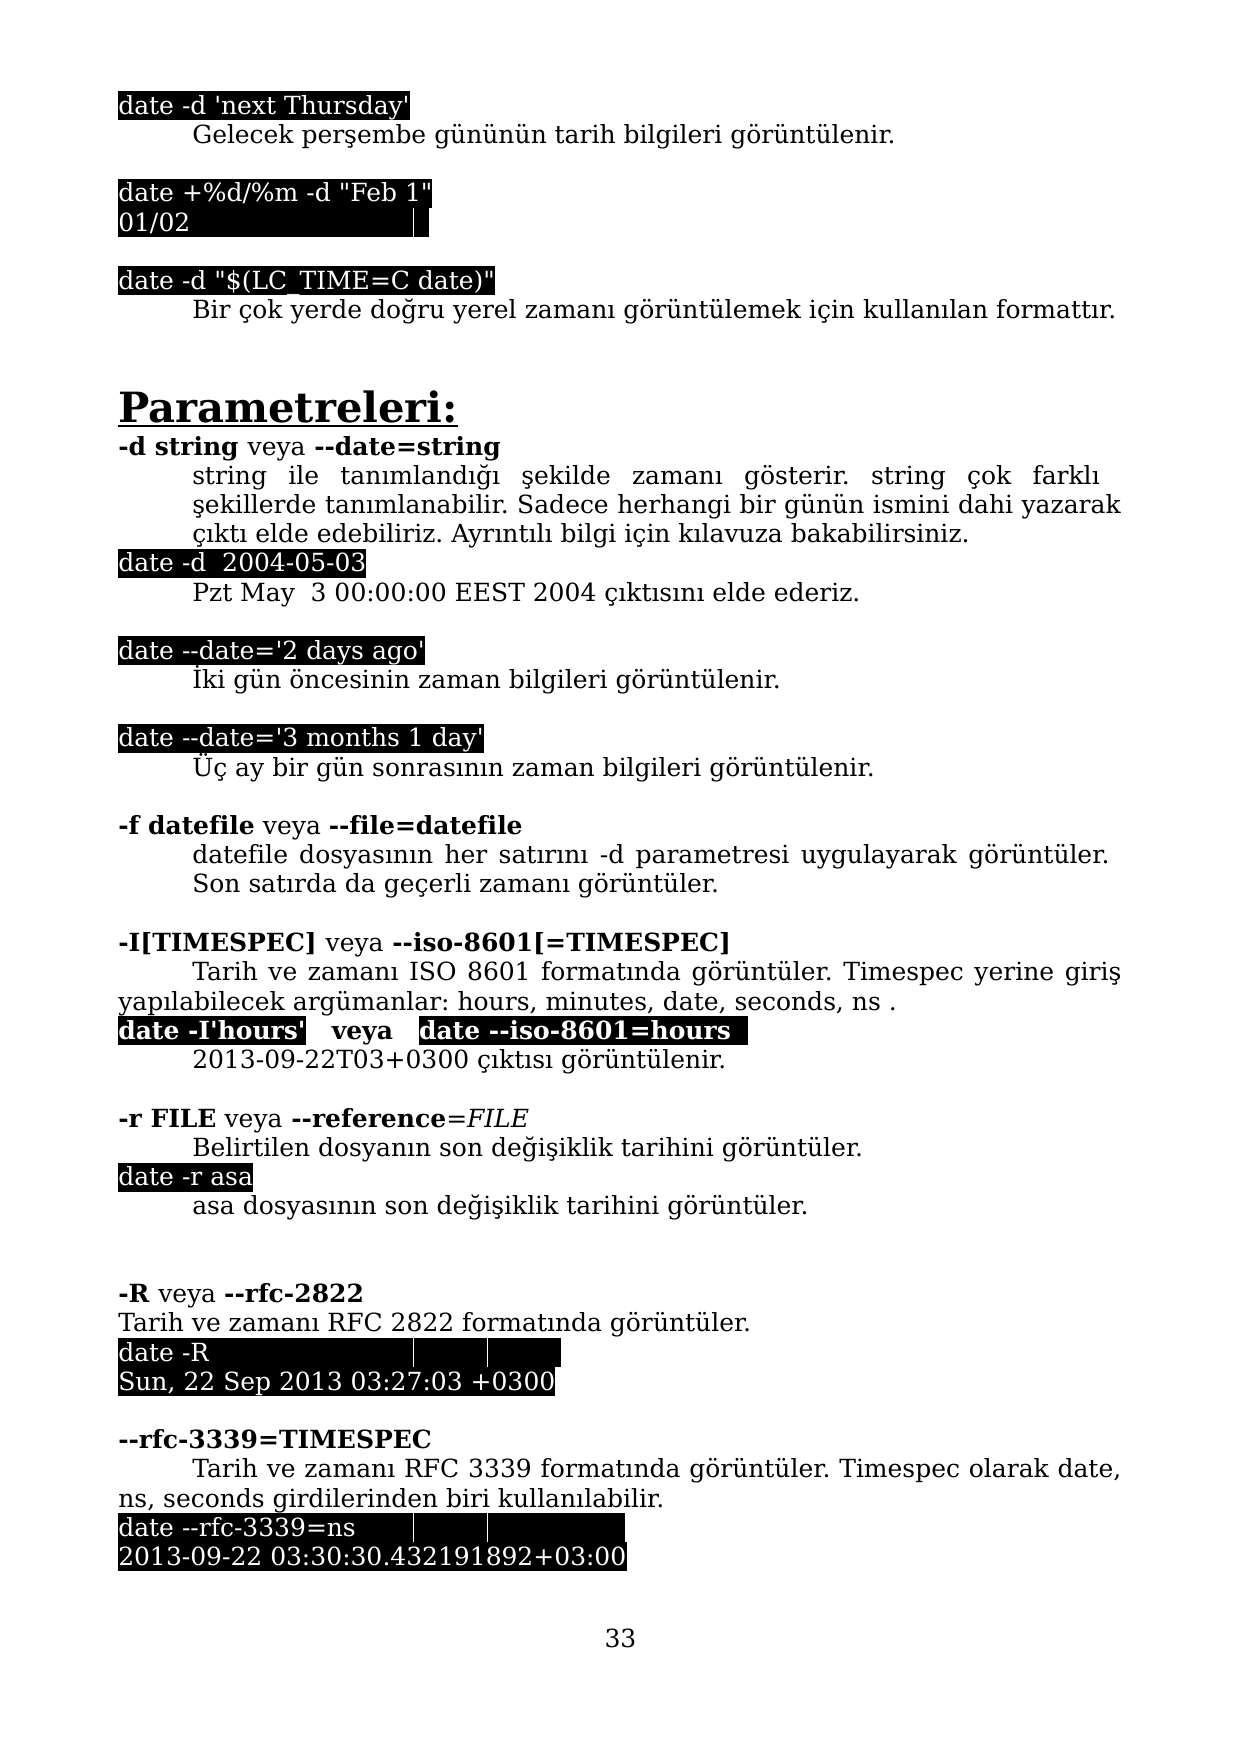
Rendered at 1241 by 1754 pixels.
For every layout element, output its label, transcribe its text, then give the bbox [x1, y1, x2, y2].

subtitle -R veya --rfc-2822 [118, 1279, 1122, 1308]
text Gelecek perşembe gününün tarih bilgileri görüntülenir. [118, 120, 1122, 149]
list --rfc-3339=TIMESPEC [118, 1425, 1122, 1455]
text 01/02 [118, 208, 1122, 237]
list Tarih ve zamanı RFC 2822 formatında görüntüler. [118, 1308, 1122, 1338]
list Tarih ve zamanı ISO 8601 formatında görüntüler. Timespec yerine giriş yapılabilecek argümanlar: hours, minutes, date, seconds, ns . [118, 957, 1122, 1016]
text İki gün öncesinin zaman bilgileri görüntülenir. [118, 665, 1122, 694]
text -d string veya --date=string [118, 432, 1122, 461]
list date -d 2004-05-03 [118, 549, 1122, 578]
list date --rfc-3339=ns [118, 1513, 1122, 1542]
list Sun, 22 Sep 2013 03:27:03 +0300 [118, 1367, 1122, 1396]
text Parametreleri: [118, 383, 1122, 432]
list Belirtilen dosyanın son değişiklik tarihini görüntüler. [118, 1133, 1122, 1162]
list Tarih ve zamanı RFC 3339 formatında görüntüler. Timespec olarak date, ns, seconds girdilerinden biri kullanılabilir. [118, 1455, 1122, 1513]
text -f datefile veya --file=datefile [118, 811, 1122, 841]
list date -R [118, 1338, 1122, 1367]
list Pzt May 3 00:00:00 EEST 2004 çıktısını elde ederiz. [118, 578, 1122, 607]
list date -I'hours' veya date --iso-8601=hours [118, 1016, 1122, 1045]
list date -r asa [118, 1162, 1122, 1192]
text datefile dosyasının her satırını -d parametresi uygulayarak görüntüler. Son satırda da geçerli zamanı görüntüler. [118, 841, 1122, 899]
text Bir çok yerde doğru yerel zamanı görüntülemek için kullanılan formattır. [118, 295, 1122, 324]
text date -d 'next Thursday' [118, 91, 1122, 120]
list date --date='3 months 1 day' [118, 724, 1122, 753]
list Üç ay bir gün sonrasının zaman bilgileri görüntülenir. [118, 753, 1122, 782]
subtitle -r FILE veya --reference=FILE [118, 1104, 1122, 1133]
text date -d "$(LC_TIME=C date)" [118, 266, 1122, 295]
list asa dosyasının son değişiklik tarihini görüntüler. [118, 1192, 1122, 1221]
text date --date='2 days ago' [118, 636, 1122, 665]
list 2013-09-22T03+0300 çıktısı görüntülenir. [118, 1045, 1122, 1075]
list -I[TIMESPEC] veya --iso-8601[=TIMESPEC] [118, 928, 1122, 957]
text string ile tanımlandığı şekilde zamanı gösterir. string çok farklı şekillerde tanımlanabilir. Sadece herhangi bir günün ismini dahi yazarak çıktı elde edebiliriz. Ayrıntılı bilgi için kılavuza bakabilirsiniz. [118, 461, 1122, 549]
text date +%d/%m -d "Feb 1" [118, 179, 1122, 208]
list 2013-09-22 03:30:30.432191892+03:00 [118, 1542, 1122, 1571]
